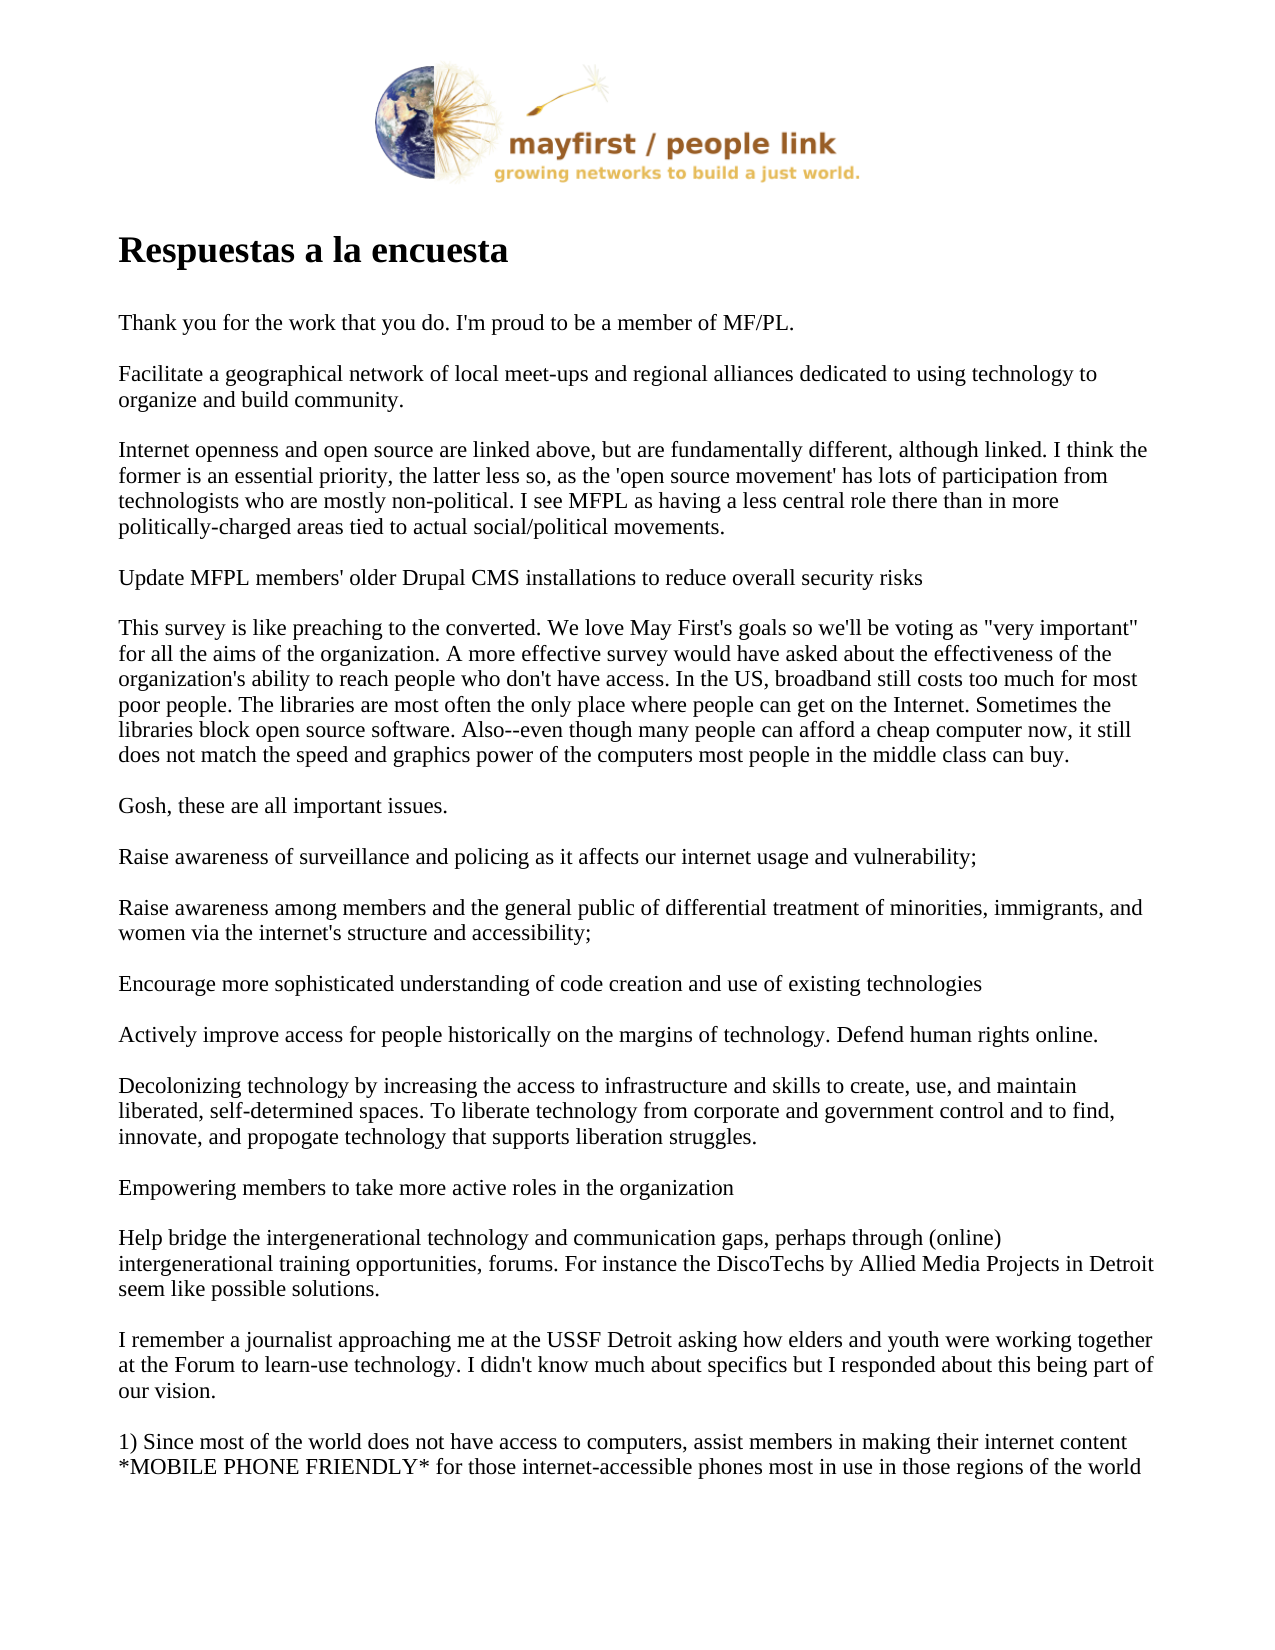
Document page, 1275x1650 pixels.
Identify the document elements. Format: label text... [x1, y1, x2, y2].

text Help bridge the intergenerational technology and communication gaps, perhaps through (online) intergenerational training opportunities, forums. For instance the DiscoTechs by Allied Media Projects in Detroit seem like possible solutions. [118, 1225, 1157, 1302]
subtitle Respuestas a la encuesta [118, 228, 1157, 270]
text Gosh, these are all important issues. [118, 793, 1157, 819]
text 1) Since most of the world does not have access to computers, assist members in making their internet content *MOBILE PHONE FRIENDLY* for those internet-accessible phones most in use in those regions of the world [118, 1429, 1157, 1479]
text Encourage more sophisticated understanding of code creation and use of existing technologies [118, 971, 1157, 997]
text Facilitate a geographical network of local meet-ups and regional alliances dedicated to using technology to organize and build community. [118, 361, 1157, 412]
text This survey is like preaching to the converted. We love May First's goals so we'll be voting as "very important" for all the aims of the organization. A more effective survey would have asked about the effectiveness of the organization's ability to reach people who don't have access. In the US, broadband still costs too much for most poor people. The libraries are most often the only place where people can get on the Internet. Sometimes the libraries block open source software. Also--even though many people can afford a cheap computer now, it still does not match the speed and graphics power of the computers most people in the middle class can buy. [118, 615, 1157, 768]
text Update MFPL members' older Drupal CMS installations to reduce overall security risks [118, 564, 1157, 590]
text Raise awareness of surveillance and policing as it affects our internet usage and vulnerability; [118, 844, 1157, 869]
text Actively improve access for people historically on the margins of technology. Defend human rights online. [118, 1022, 1157, 1047]
text Thank you for the work that you do. I'm proud to be a member of MF/PL. [118, 310, 1157, 336]
text Decolonizing technology by increasing the access to infrastructure and skills to create, use, and maintain liberated, self-determined spaces. To liberate technology from corporate and government control and to find, innovate, and propogate technology that supports liberation struggles. [118, 1073, 1157, 1149]
picture [371, 57, 864, 189]
text Raise awareness among members and the general public of differential treatment of minorities, immigrants, and women via the internet's structure and accessibility; [118, 895, 1157, 946]
text Empowering members to take more active roles in the organization [118, 1174, 1157, 1200]
text I remember a journalist approaching me at the USSF Detroit asking how elders and youth were working together at the Forum to learn-use technology. I didn't know much about specifics but I responded about this being part of our vision. [118, 1327, 1157, 1403]
text Internet openness and open source are linked above, but are fundamentally different, although linked. I think the former is an essential priority, the latter less so, as the 'open source movement' has lots of participation from technologists who are mostly non-political. I see MFPL as having a less central role there than in more politically-charged areas tied to actual social/political movements. [118, 437, 1157, 539]
